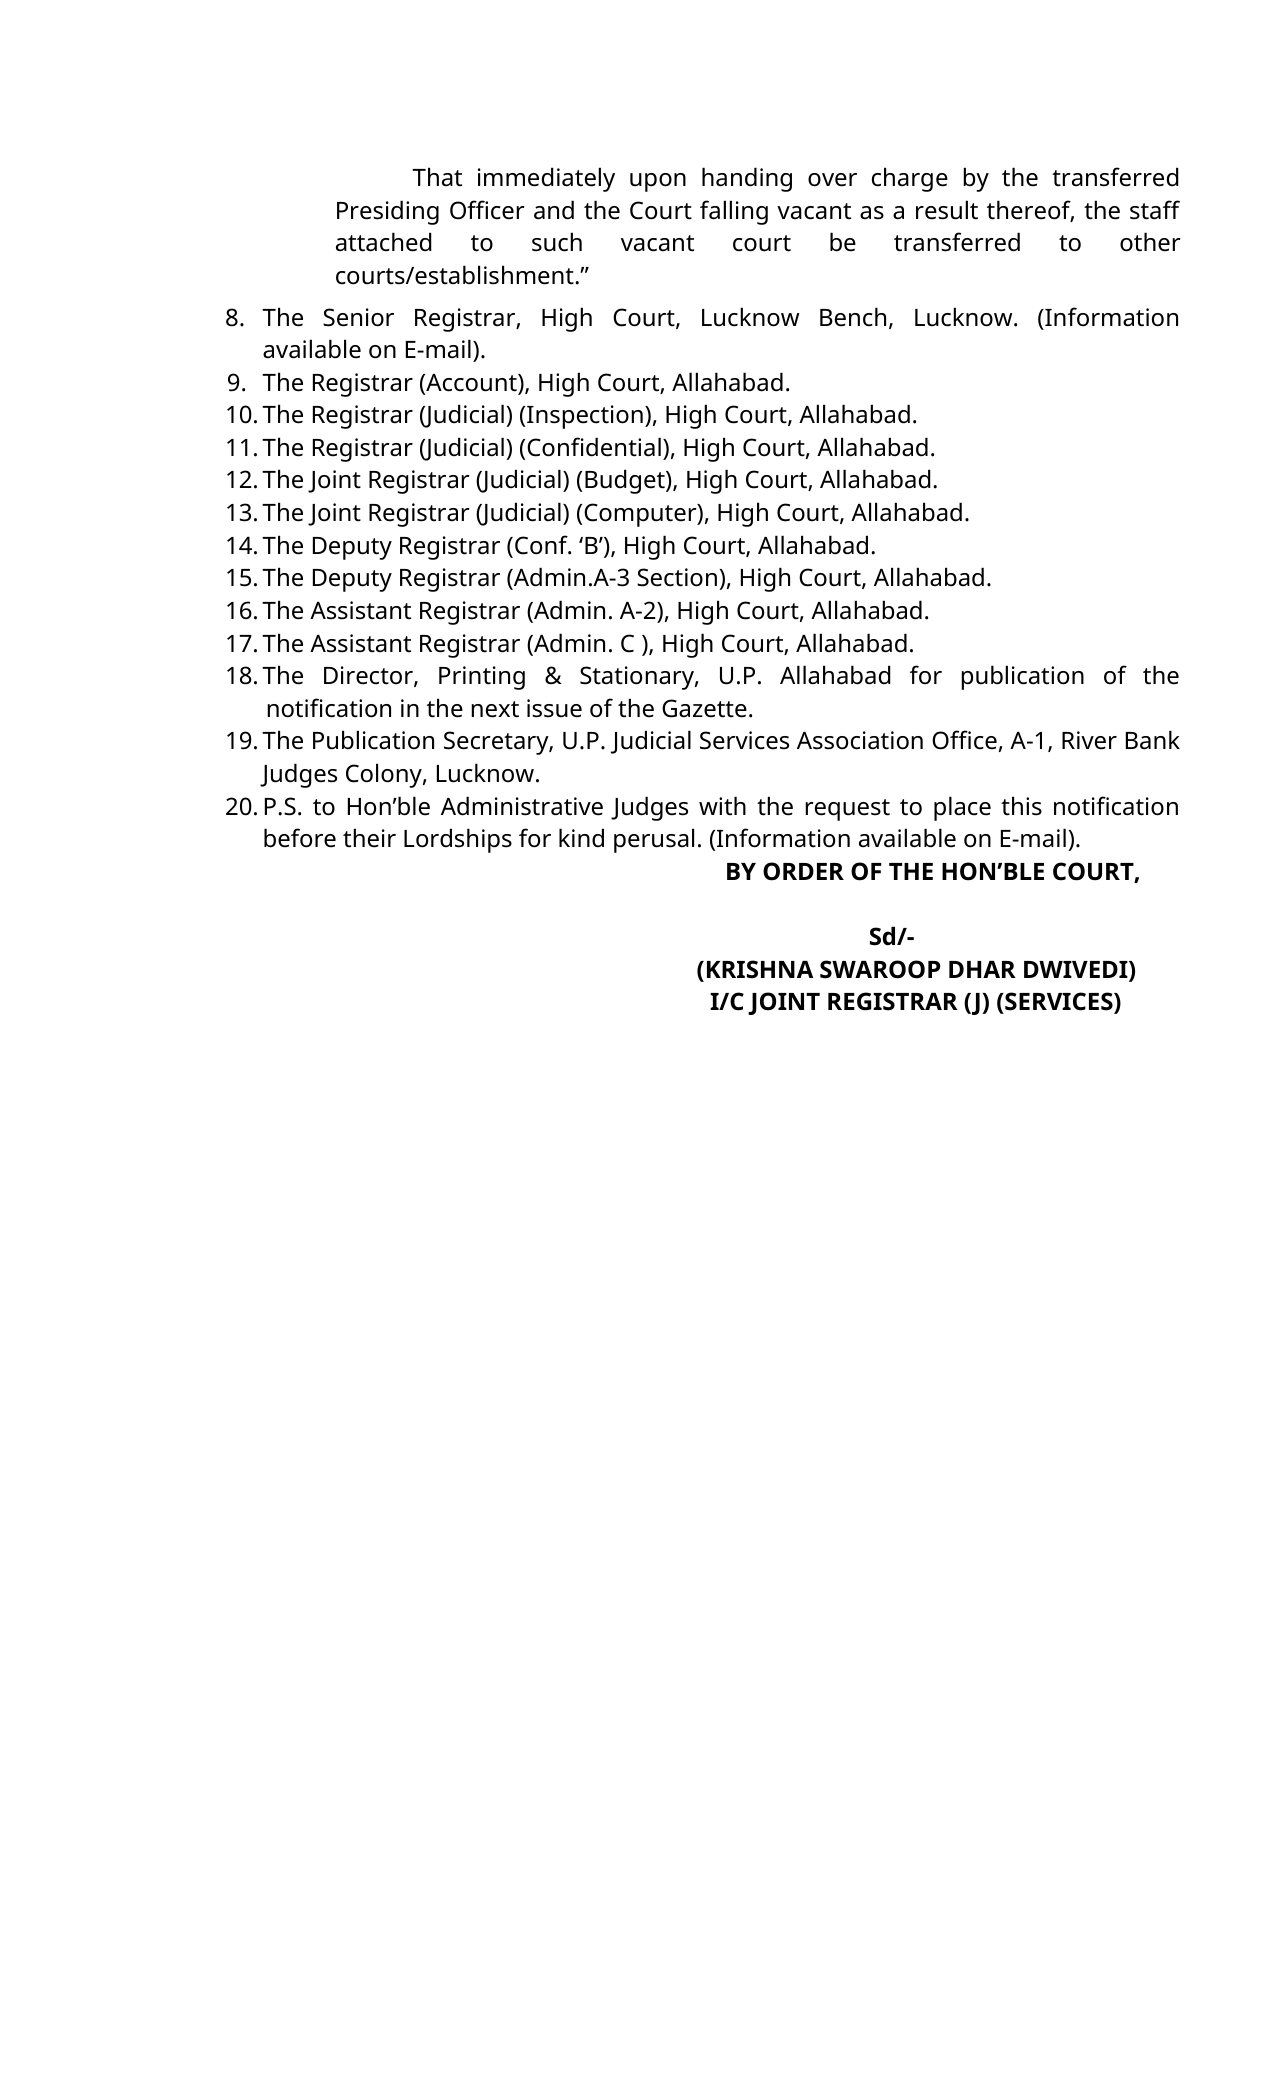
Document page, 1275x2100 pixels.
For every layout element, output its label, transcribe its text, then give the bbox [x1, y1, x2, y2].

text I/C JOINT REGISTRAR (J) (SERVICES) [187, 985, 1183, 1018]
list P.S. to Hon’ble Administrative Judges with the request to place this notification before their Lordships for kind perusal. (Information available on E-mail). [225, 789, 1181, 854]
list The Assistant Registrar (Admin. A-2), High Court, Allahabad. [225, 594, 1181, 626]
text That immediately upon handing over charge by the transferred Presiding Officer and the Court falling vacant as a result thereof, the staff attached to such vacant court be transferred to other courts/establishment.” [334, 161, 1181, 291]
list The Assistant Registrar (Admin. C ), High Court, Allahabad. [225, 626, 1181, 659]
list The Publication Secretary, U.P. Judicial Services Association Office, A-1, River Bank Judges Colony, Lucknow. [225, 724, 1181, 789]
list The Registrar (Judicial) (Inspection), High Court, Allahabad. [225, 398, 1181, 431]
list The Director, Printing & Stationary, U.P. Allahabad for publication of the notification in the next issue of the Gazette. [225, 659, 1181, 724]
list The Registrar (Account), High Court, Allahabad. [227, 366, 1181, 398]
list The Joint Registrar (Judicial) (Budget), High Court, Allahabad. [225, 463, 1181, 496]
list The Deputy Registrar (Admin.A-3 Section), High Court, Allahabad. [225, 561, 1181, 594]
list The Registrar (Judicial) (Confidential), High Court, Allahabad. [225, 431, 1181, 463]
text (KRISHNA SWAROOP DHAR DWIVEDI) [187, 952, 1183, 985]
list The Joint Registrar (Judicial) (Computer), High Court, Allahabad. [225, 496, 1181, 528]
text BY ORDER OF THE HON’BLE COURT, [562, 854, 1181, 887]
list The Deputy Registrar (Conf. ‘B’), High Court, Allahabad. [225, 528, 1181, 561]
list The Senior Registrar, High Court, Lucknow Bench, Lucknow. (Information available on E-mail). [225, 300, 1181, 366]
text Sd/- [712, 920, 1181, 952]
